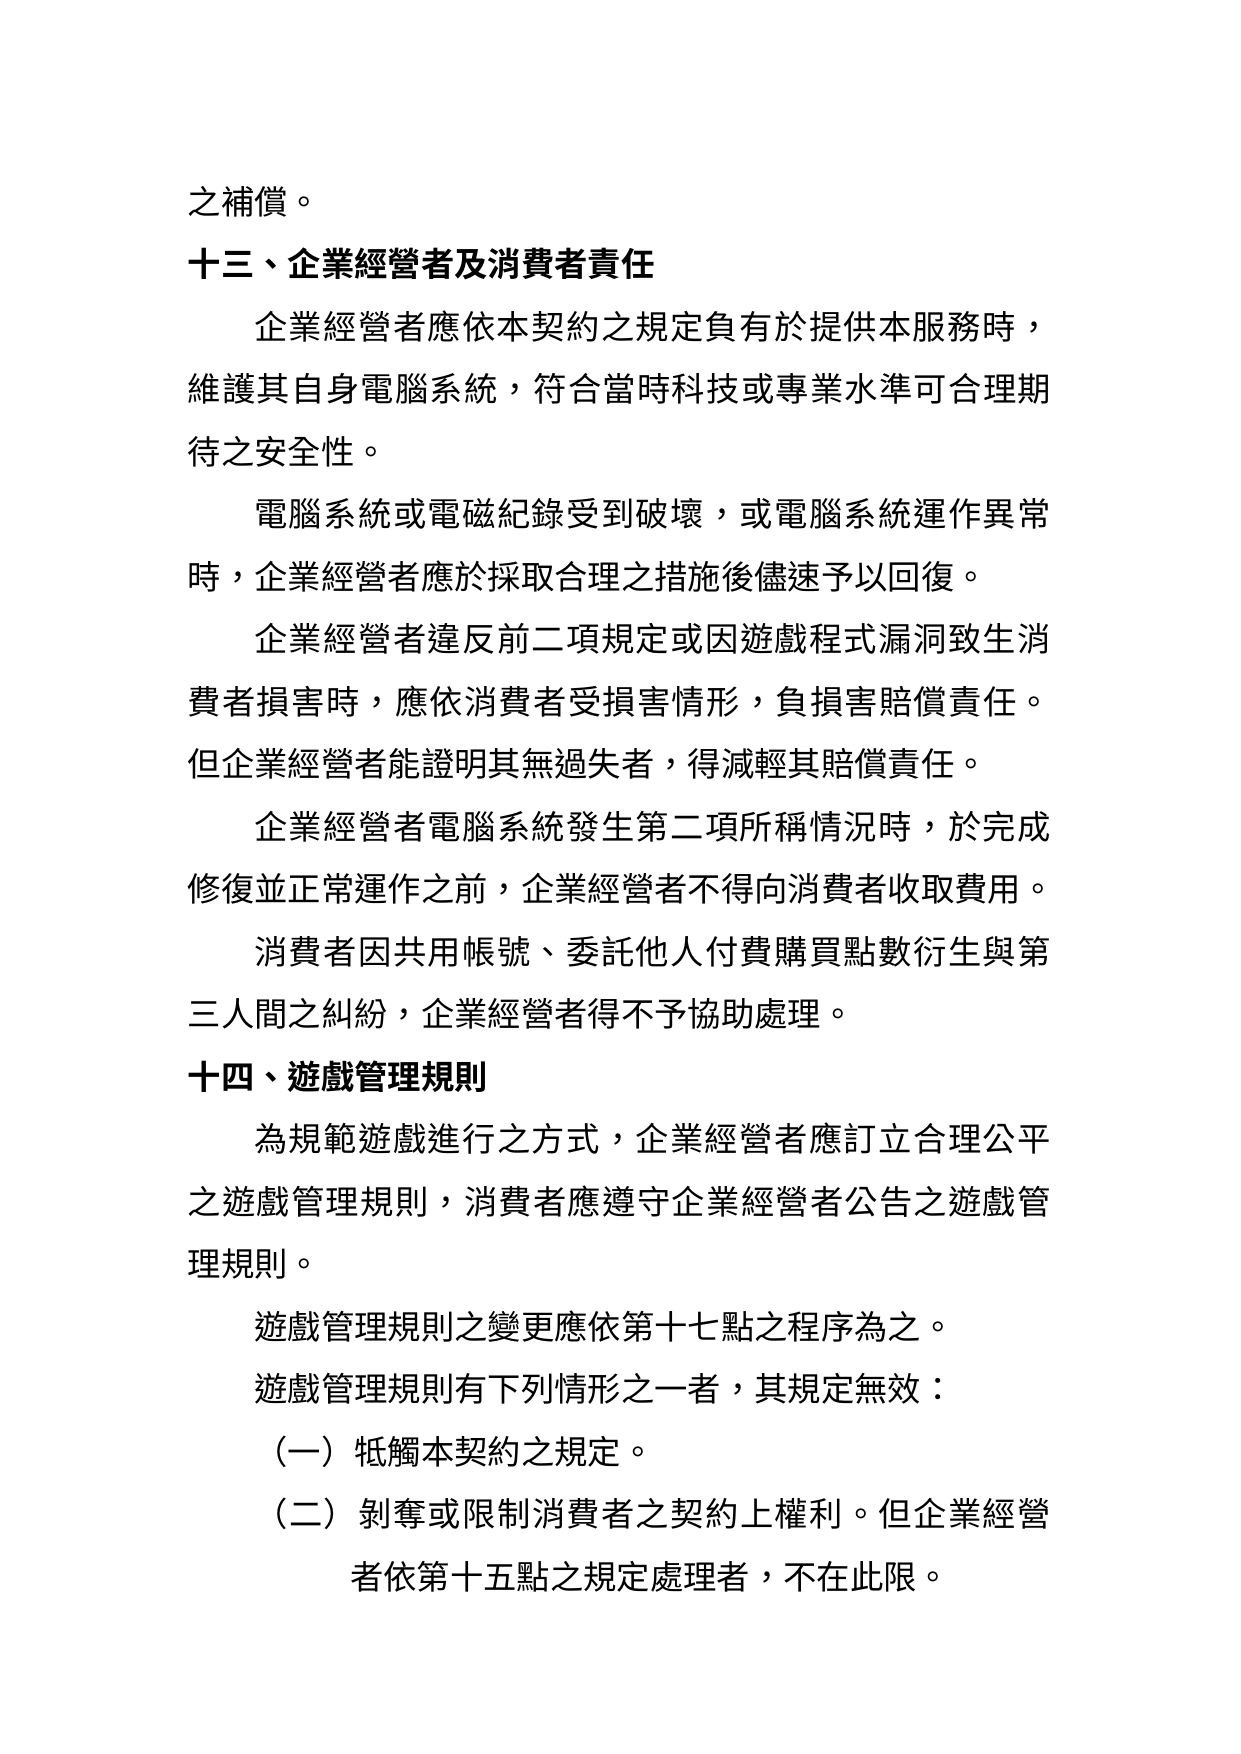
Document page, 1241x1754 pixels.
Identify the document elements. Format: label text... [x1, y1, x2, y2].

text 企業經營者違反前二項規定或因遊戲程式漏洞致生消費者損害時，應依消費者受損害情形，負損害賠償責任。但企業經營者能證明其無過失者，得減輕其賠償責任。 [187, 596, 1053, 783]
text 遊戲管理規則有下列情形之一者，其規定無效： [187, 1346, 1053, 1408]
text 十三、企業經營者及消費者責任 [187, 221, 1053, 283]
text （二）剝奪或限制消費者之契約上權利。但企業經營者依第十五點之規定處理者，不在此限。 [254, 1471, 1053, 1596]
text 企業經營者電腦系統發生第二項所稱情況時，於完成修復並正常運作之前，企業經營者不得向消費者收取費用。 [187, 783, 1053, 908]
text 之補償。 [187, 158, 1053, 221]
text 十四、遊戲管理規則 [187, 1033, 1053, 1096]
text 電腦系統或電磁紀錄受到破壞，或電腦系統運作異常時，企業經營者應於採取合理之措施後儘速予以回復。 [187, 471, 1053, 596]
text 遊戲管理規則之變更應依第十七點之程序為之。 [187, 1283, 1053, 1346]
text 企業經營者應依本契約之規定負有於提供本服務時，維護其自身電腦系統，符合當時科技或專業水準可合理期待之安全性。 [187, 283, 1053, 471]
text （一）牴觸本契約之規定。 [187, 1408, 1053, 1471]
text 消費者因共用帳號、委託他人付費購買點數衍生與第三人間之糾紛，企業經營者得不予協助處理。 [187, 908, 1053, 1033]
text 為規範遊戲進行之方式，企業經營者應訂立合理公平之遊戲管理規則，消費者應遵守企業經營者公告之遊戲管理規則。 [187, 1096, 1053, 1283]
